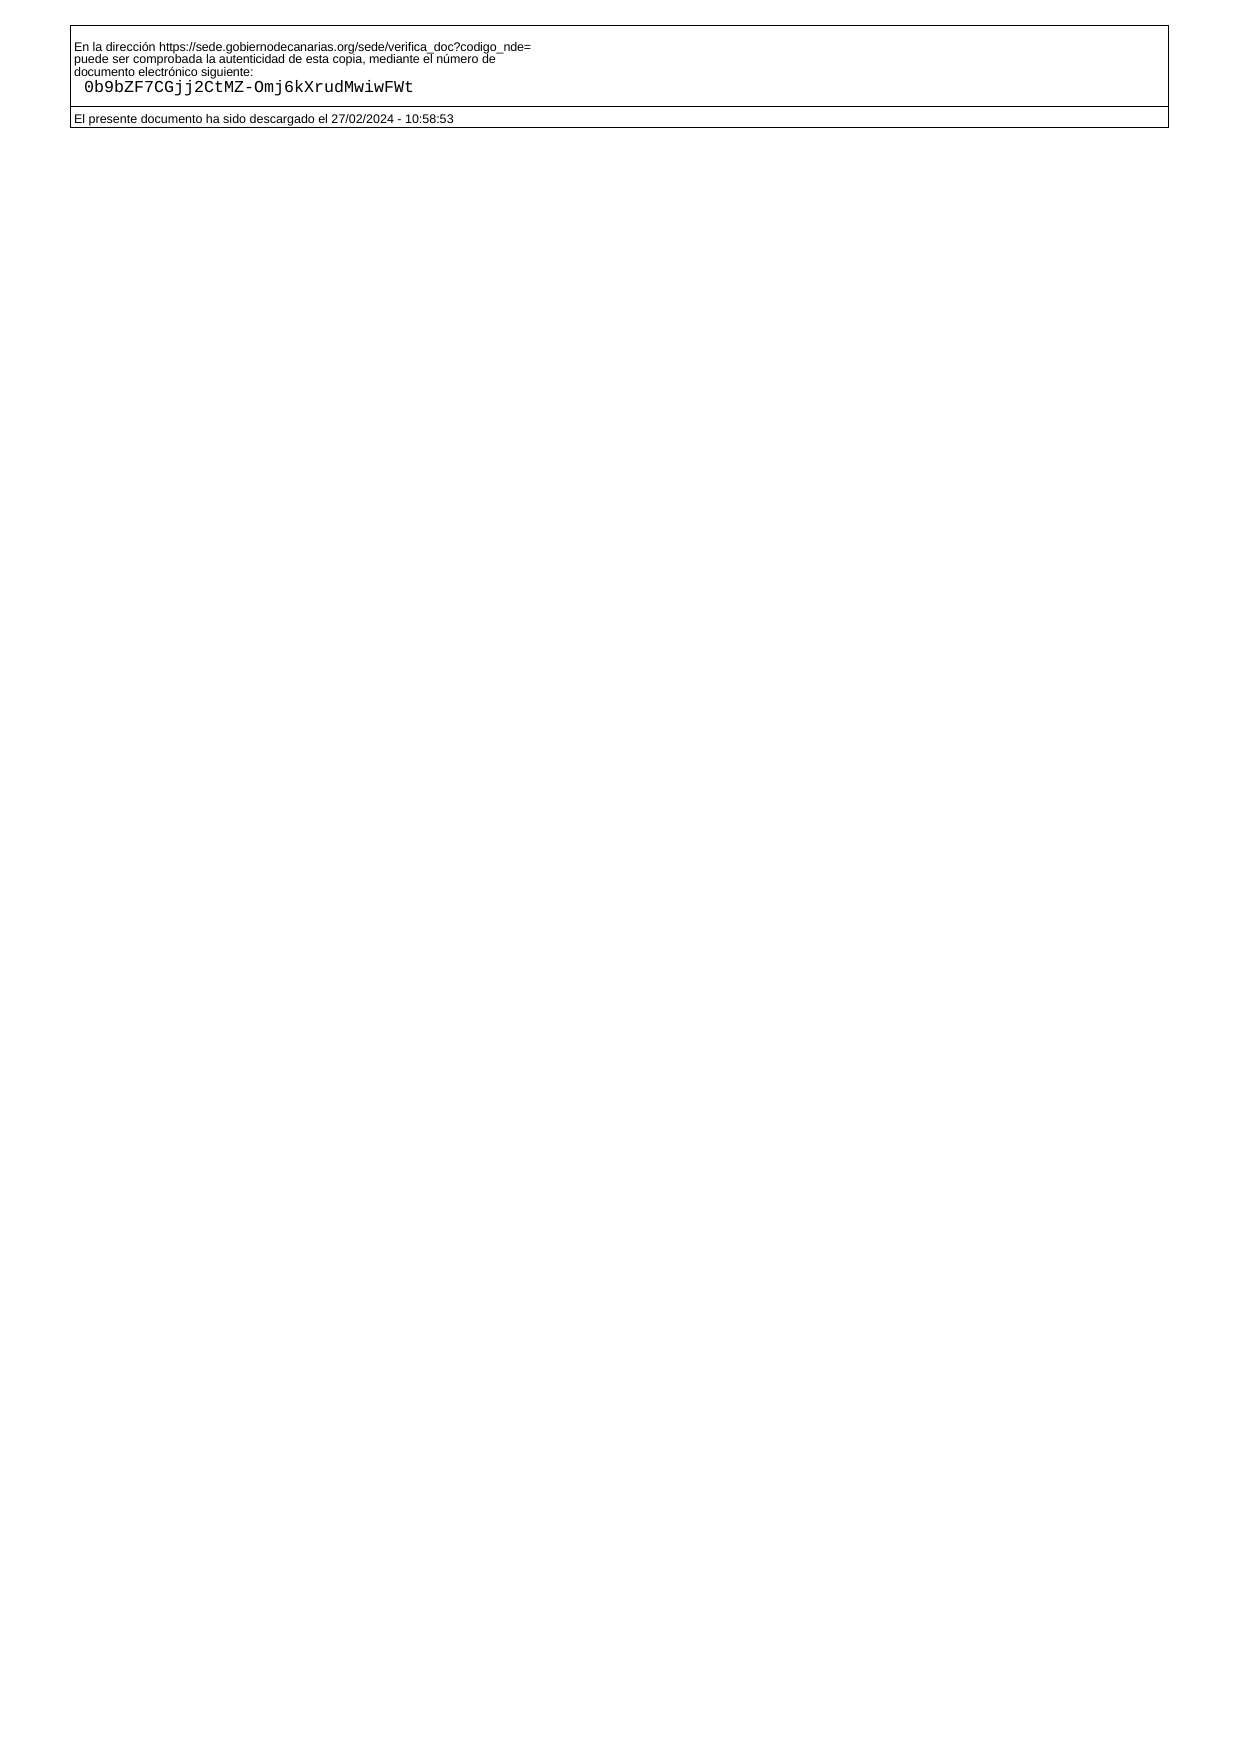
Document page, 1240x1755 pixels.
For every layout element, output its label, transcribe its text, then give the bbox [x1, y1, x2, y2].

table_cell En la dirección https://sede.gobiernodecanarias.org/sede/verifica_doc?codigo_nde= puede ser comprobada la autenticidad de esta copia, mediante el número de documento electrónico siguiente: 0b9bZF7CGjj2CtMZ-Omj6kXrudMwiwFWt [71, 26, 1168, 106]
table_cell El presente documento ha sido descargado el 27/02/2024 - 10:58:53 [71, 107, 1168, 127]
